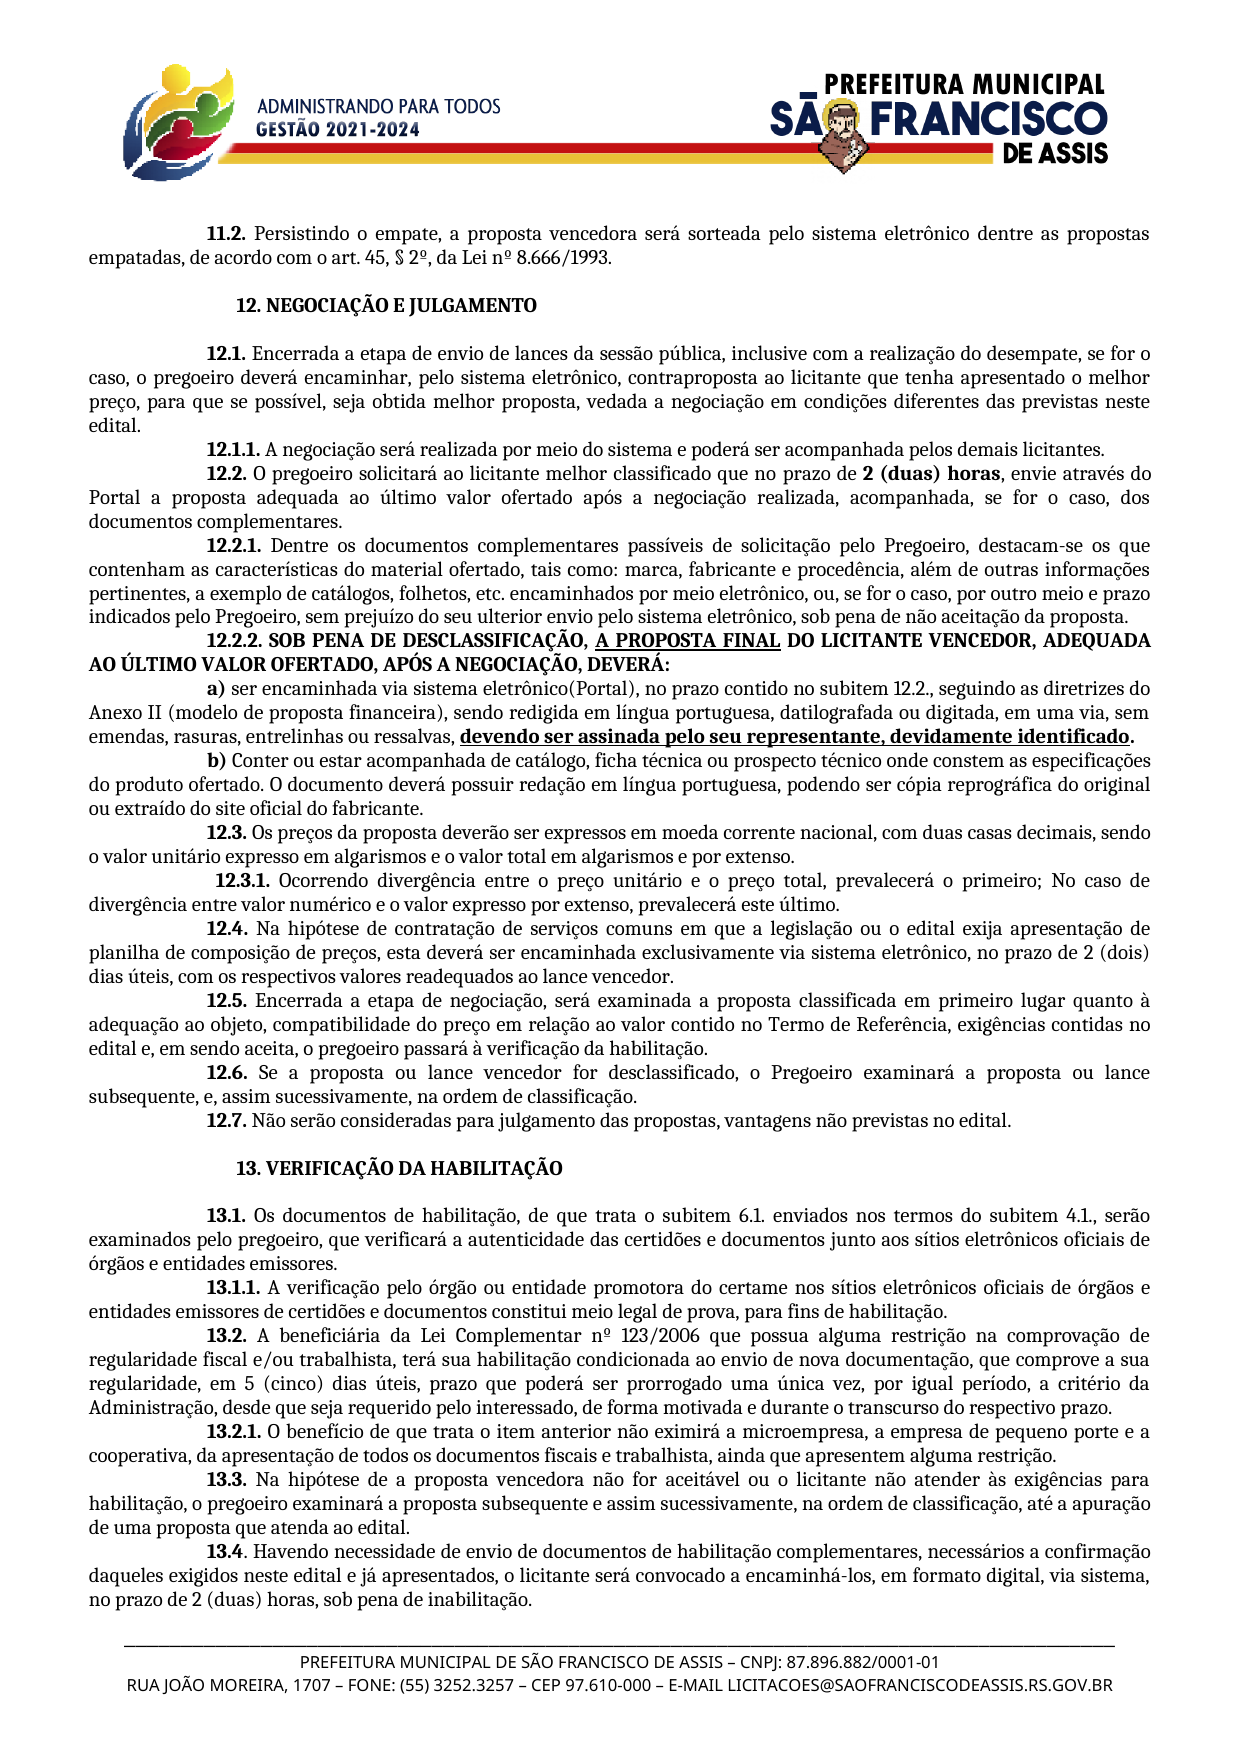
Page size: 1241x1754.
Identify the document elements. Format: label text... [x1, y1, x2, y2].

text 12.2. O pregoeiro solicitará ao licitante melhor classificado que no prazo de 2 (duas) horas, envie através do Portal a proposta adequada ao último valor ofertado após a negociação realizada, acompanhada, se for o caso, dos documentos complementares. [89, 461, 1152, 533]
text 12.1.1. A negociação será realizada por meio do sistema e poderá ser acompanhada pelos demais licitantes. [89, 437, 1152, 461]
text 12.5. Encerrada a etapa de negociação, será examinada a proposta classificada em primeiro lugar quanto à adequação ao objeto, compatibilidade do preço em relação ao valor contido no Termo de Referência, exigências contidas no edital e, em sendo aceita, o pregoeiro passará à verificação da habilitação. [89, 988, 1152, 1060]
text a) ser encaminhada via sistema eletrônico(Portal), no prazo contido no subitem 12.2., seguindo as diretrizes do Anexo II (modelo de proposta financeira), sendo redigida em língua portuguesa, datilografada ou digitada, em uma via, sem emendas, rasuras, entrelinhas ou ressalvas, devendo ser assinada pelo seu representante, devidamente identificado. [89, 677, 1152, 749]
text 12.3. Os preços da proposta deverão ser expressos em moeda corrente nacional, com duas casas decimais, sendo o valor unitário expresso em algarismos e o valor total em algarismos e por extenso. [89, 821, 1152, 869]
text 13.2.1. O benefício de que trata o item anterior não eximirá a microempresa, a empresa de pequeno porte e a cooperativa, da apresentação de todos os documentos fiscais e trabalhista, ainda que apresentem alguma restrição. [89, 1420, 1152, 1468]
text 12.3.1. Ocorrendo divergência entre o preço unitário e o preço total, prevalecerá o primeiro; No caso de divergência entre valor numérico e o valor expresso por extenso, prevalecerá este último. [89, 869, 1152, 917]
text 13.1. Os documentos de habilitação, de que trata o subitem 6.1. enviados nos termos do subitem 4.1., serão examinados pelo pregoeiro, que verificará a autenticidade das certidões e documentos junto aos sítios eletrônicos oficiais de órgãos e entidades emissores. [89, 1204, 1152, 1276]
text b) Conter ou estar acompanhada de catálogo, ficha técnica ou prospecto técnico onde constem as especificações do produto ofertado. O documento deverá possuir redação em língua portuguesa, podendo ser cópia reprográfica do original ou extraído do site oficial do fabricante. [89, 749, 1152, 821]
text 12.2.2. SOB PENA DE DESCLASSIFICAÇÃO, A PROPOSTA FINAL DO LICITANTE VENCEDOR, ADEQUADA AO ÚLTIMO VALOR OFERTADO, APÓS A NEGOCIAÇÃO, DEVERÁ: [89, 629, 1152, 677]
text 13.4. Havendo necessidade de envio de documentos de habilitação complementares, necessários a confirmação daqueles exigidos neste edital e já apresentados, o licitante será convocado a encaminhá-los, em formato digital, via sistema, no prazo de 2 (duas) horas, sob pena de inabilitação. [89, 1539, 1152, 1611]
text 12.4. Na hipótese de contratação de serviços comuns em que a legislação ou o edital exija apresentação de planilha de composição de preços, esta deverá ser encaminhada exclusivamente via sistema eletrônico, no prazo de 2 (dois) dias úteis, com os respectivos valores readequados ao lance vencedor. [89, 917, 1152, 988]
text 13.1.1. A verificação pelo órgão ou entidade promotora do certame nos sítios eletrônicos oficiais de órgãos e entidades emissores de certidões e documentos constitui meio legal de prova, para fins de habilitação. [89, 1276, 1152, 1324]
text 12. NEGOCIAÇÃO E JULGAMENTO [89, 294, 1152, 318]
text 13. VERIFICAÇÃO DA HABILITAÇÃO [89, 1156, 1152, 1180]
text 11.2. Persistindo o empate, a proposta vencedora será sorteada pelo sistema eletrônico dentre as propostas empatadas, de acordo com o art. 45, § 2º, da Lei nº 8.666/1993. [89, 222, 1152, 270]
text 12.2.1. Dentre os documentos complementares passíveis de solicitação pelo Pregoeiro, destacam-se os que contenham as características do material ofertado, tais como: marca, fabricante e procedência, além de outras informações pertinentes, a exemplo de catálogos, folhetos, etc. encaminhados por meio eletrônico, ou, se for o caso, por outro meio e prazo indicados pelo Pregoeiro, sem prejuízo do seu ulterior envio pelo sistema eletrônico, sob pena de não aceitação da proposta. [89, 533, 1152, 629]
text 12.6. Se a proposta ou lance vencedor for desclassificado, o Pregoeiro examinará a proposta ou lance subsequente, e, assim sucessivamente, na ordem de classificação. [89, 1060, 1152, 1108]
text 13.2. A beneficiária da Lei Complementar nº 123/2006 que possua alguma restrição na comprovação de regularidade fiscal e/ou trabalhista, terá sua habilitação condicionada ao envio de nova documentação, que comprove a sua regularidade, em 5 (cinco) dias úteis, prazo que poderá ser prorrogado uma única vez, por igual período, a critério da Administração, desde que seja requerido pelo interessado, de forma motivada e durante o transcurso do respectivo prazo. [89, 1324, 1152, 1420]
text 12.7. Não serão consideradas para julgamento das propostas, vantagens não previstas no edital. [89, 1108, 1152, 1132]
text 13.3. Na hipótese de a proposta vencedora não for aceitável ou o licitante não atender às exigências para habilitação, o pregoeiro examinará a proposta subsequente e assim sucessivamente, na ordem de classificação, até a apuração de uma proposta que atenda ao edital. [89, 1468, 1152, 1539]
text 12.1. Encerrada a etapa de envio de lances da sessão pública, inclusive com a realização do desempate, se for o caso, o pregoeiro deverá encaminhar, pelo sistema eletrônico, contraproposta ao licitante que tenha apresentado o melhor preço, para que se possível, seja obtida melhor proposta, vedada a negociação em condições diferentes das previstas neste edital. [89, 342, 1152, 437]
